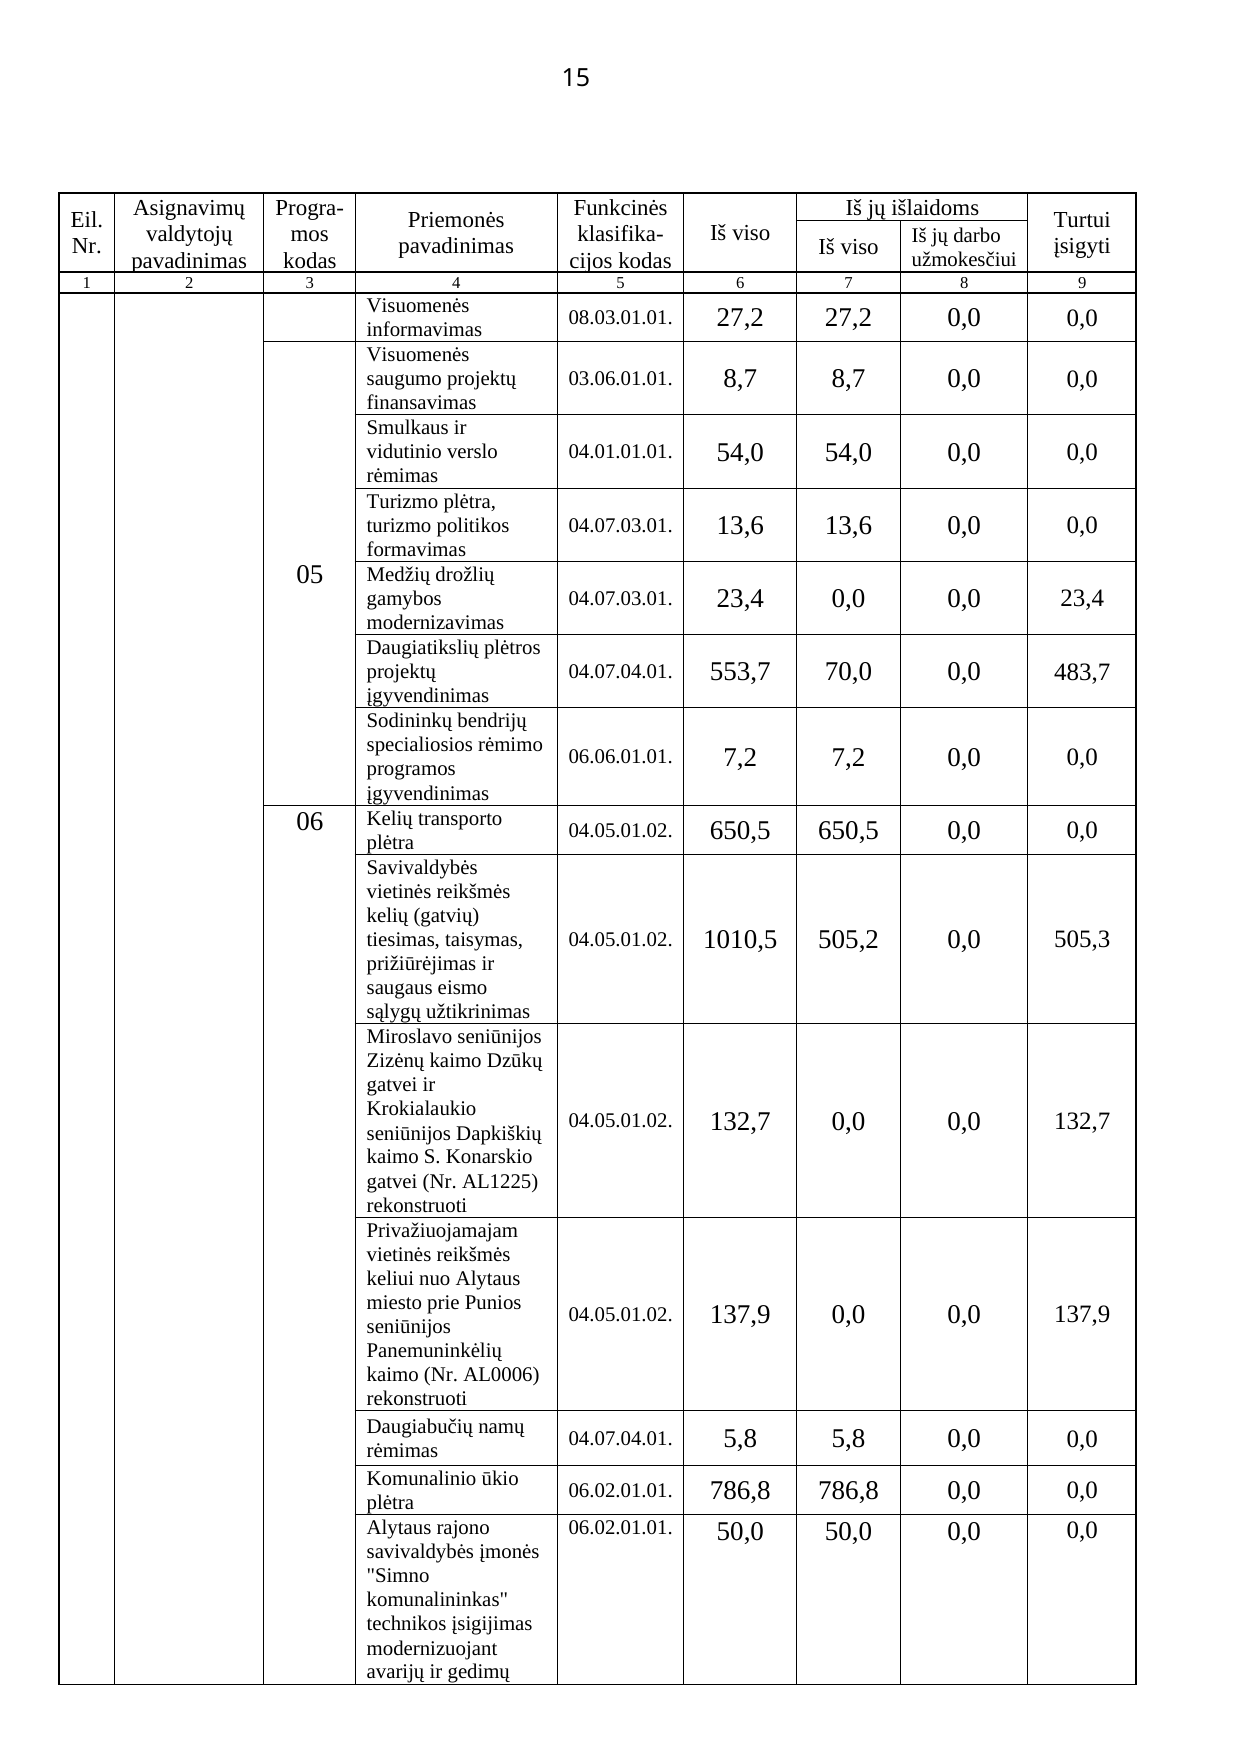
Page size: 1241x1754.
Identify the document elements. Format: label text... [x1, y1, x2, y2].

table_cell 04.07.04.01. [558, 1411, 683, 1465]
table_header Asignavimų valdytojų pavadinimas [115, 194, 263, 271]
table_cell 70,0 [797, 635, 900, 707]
table_cell 0,0 [1028, 1411, 1135, 1465]
table_cell 2 [115, 273, 263, 292]
table_cell 04.05.01.02. [558, 855, 683, 1023]
table_cell 13,6 [684, 489, 796, 561]
table_cell 0,0 [901, 489, 1027, 561]
table_cell 0,0 [1028, 1466, 1135, 1514]
table_cell 0,0 [1028, 489, 1135, 561]
table_cell Kelių transporto plėtra [356, 806, 557, 854]
table_cell 05 [264, 342, 355, 804]
table_cell Medžių drožlių gamybos modernizavimas [356, 562, 557, 634]
table_cell 137,9 [1028, 1218, 1135, 1410]
table_cell 5,8 [684, 1411, 796, 1465]
table_cell 27,2 [684, 294, 796, 341]
table_cell 0,0 [1028, 415, 1135, 487]
table_cell 04.01.01.01. [558, 415, 683, 487]
table_header Priemonės pavadinimas [356, 194, 557, 271]
table_cell 23,4 [684, 562, 796, 634]
table_cell 0,0 [1028, 294, 1135, 341]
table_cell 0,0 [901, 294, 1027, 341]
table_cell 0,0 [901, 1411, 1027, 1465]
table_cell Sodininkų bendrijų specialiosios rėmimo programos įgyvendinimas [356, 708, 557, 804]
table_cell 08.03.01.01. [558, 294, 683, 341]
table_cell Alytaus rajono savivaldybės įmonės "Simno komunalininkas" technikos įsigijimas modernizuojant avarijų ir gedimų [356, 1515, 557, 1683]
table_cell 0,0 [797, 1024, 900, 1217]
table_cell 06.06.01.01. [558, 708, 683, 804]
table_header Progra-mos kodas [264, 194, 355, 271]
table_cell Smulkaus ir vidutinio verslo rėmimas [356, 415, 557, 487]
table_cell 04.07.03.01. [558, 562, 683, 634]
table_cell 483,7 [1028, 635, 1135, 707]
table_cell 54,0 [797, 415, 900, 487]
table_cell 06.02.01.01. [558, 1466, 683, 1514]
table_cell Daugiabučių namų rėmimas [356, 1411, 557, 1465]
table_cell 0,0 [901, 635, 1027, 707]
table_cell 0,0 [1028, 342, 1135, 414]
table_header Eil. Nr. [60, 194, 114, 271]
table_cell 27,2 [797, 294, 900, 341]
table_cell 13,6 [797, 489, 900, 561]
table_cell 1010,5 [684, 855, 796, 1023]
table_cell 8 [901, 273, 1027, 292]
table_cell Daugiatikslių plėtros projektų įgyvendinimas [356, 635, 557, 707]
table_cell 0,0 [901, 1466, 1027, 1514]
table_cell 50,0 [797, 1515, 900, 1683]
table_cell 03.06.01.01. [558, 342, 683, 414]
table_cell [60, 294, 114, 1683]
table_cell 6 [684, 273, 796, 292]
table_cell 7 [797, 273, 900, 292]
table_cell 54,0 [684, 415, 796, 487]
table_cell 505,3 [1028, 855, 1135, 1023]
table_cell Privažiuojamajam vietinės reikšmės keliui nuo Alytaus miesto prie Punios seniūnijos Panemuninkėlių kaimo (Nr. AL0006) rekonstruoti [356, 1218, 557, 1410]
table_cell 8,7 [684, 342, 796, 414]
table_cell 137,9 [684, 1218, 796, 1410]
table_cell 4 [356, 273, 557, 292]
table_cell 06.02.01.01. [558, 1515, 683, 1683]
table_cell 04.05.01.02. [558, 1218, 683, 1410]
table_cell 0,0 [797, 562, 900, 634]
table_cell 786,8 [797, 1466, 900, 1514]
table_cell 04.05.01.02. [558, 806, 683, 854]
table_cell 0,0 [901, 1515, 1027, 1683]
table_cell 0,0 [901, 708, 1027, 804]
table_cell 04.07.03.01. [558, 489, 683, 561]
table_cell Miroslavo seniūnijos Zizėnų kaimo Dzūkų gatvei ir Krokialaukio seniūnijos Dapkiškių kaimo S. Konarskio gatvei (Nr. AL1225) rekonstruoti [356, 1024, 557, 1217]
table_cell 5 [558, 273, 683, 292]
table_cell Turizmo plėtra, turizmo politikos formavimas [356, 489, 557, 561]
table_cell [115, 294, 263, 1683]
table_cell 650,5 [797, 806, 900, 854]
table_cell 0,0 [1028, 1515, 1135, 1683]
table_header Turtui įsigyti [1028, 194, 1135, 271]
table_header Iš viso [684, 194, 796, 271]
table_cell 0,0 [1028, 806, 1135, 854]
table_cell [264, 294, 355, 341]
table_cell 04.05.01.02. [558, 1024, 683, 1217]
table_cell 505,2 [797, 855, 900, 1023]
table_header Funkcinės klasifika-cijos kodas [558, 194, 683, 271]
table_cell 132,7 [1028, 1024, 1135, 1217]
table_cell 0,0 [901, 1218, 1027, 1410]
table_cell 7,2 [797, 708, 900, 804]
table_cell 9 [1028, 273, 1135, 292]
table_cell 0,0 [901, 1024, 1027, 1217]
table_cell 786,8 [684, 1466, 796, 1514]
table_cell 50,0 [684, 1515, 796, 1683]
table_cell 650,5 [684, 806, 796, 854]
table_cell 0,0 [901, 806, 1027, 854]
table_cell Iš viso [797, 221, 900, 271]
table_cell 06 [264, 806, 355, 1683]
table_cell Visuomenės informavimas [356, 294, 557, 341]
table_cell 7,2 [684, 708, 796, 804]
table_cell Iš jų darbo užmokesčiui [901, 221, 1027, 271]
table_cell 0,0 [901, 855, 1027, 1023]
table_cell 0,0 [1028, 708, 1135, 804]
table_cell 3 [264, 273, 355, 292]
table_cell 23,4 [1028, 562, 1135, 634]
table_cell 5,8 [797, 1411, 900, 1465]
table_cell 0,0 [901, 562, 1027, 634]
table_cell 8,7 [797, 342, 900, 414]
table_cell 0,0 [901, 415, 1027, 487]
table_cell Komunalinio ūkio plėtra [356, 1466, 557, 1514]
table_cell 553,7 [684, 635, 796, 707]
table_cell 132,7 [684, 1024, 796, 1217]
table_cell 1 [60, 273, 114, 292]
table_cell 04.07.04.01. [558, 635, 683, 707]
table_cell Savivaldybės vietinės reikšmės kelių (gatvių) tiesimas, taisymas, prižiūrėjimas ir saugaus eismo sąlygų užtikrinimas [356, 855, 557, 1023]
table_header Iš jų išlaidoms [797, 194, 1027, 220]
table_cell Visuomenės saugumo projektų finansavimas [356, 342, 557, 414]
table_cell 0,0 [901, 342, 1027, 414]
table_cell 0,0 [797, 1218, 900, 1410]
